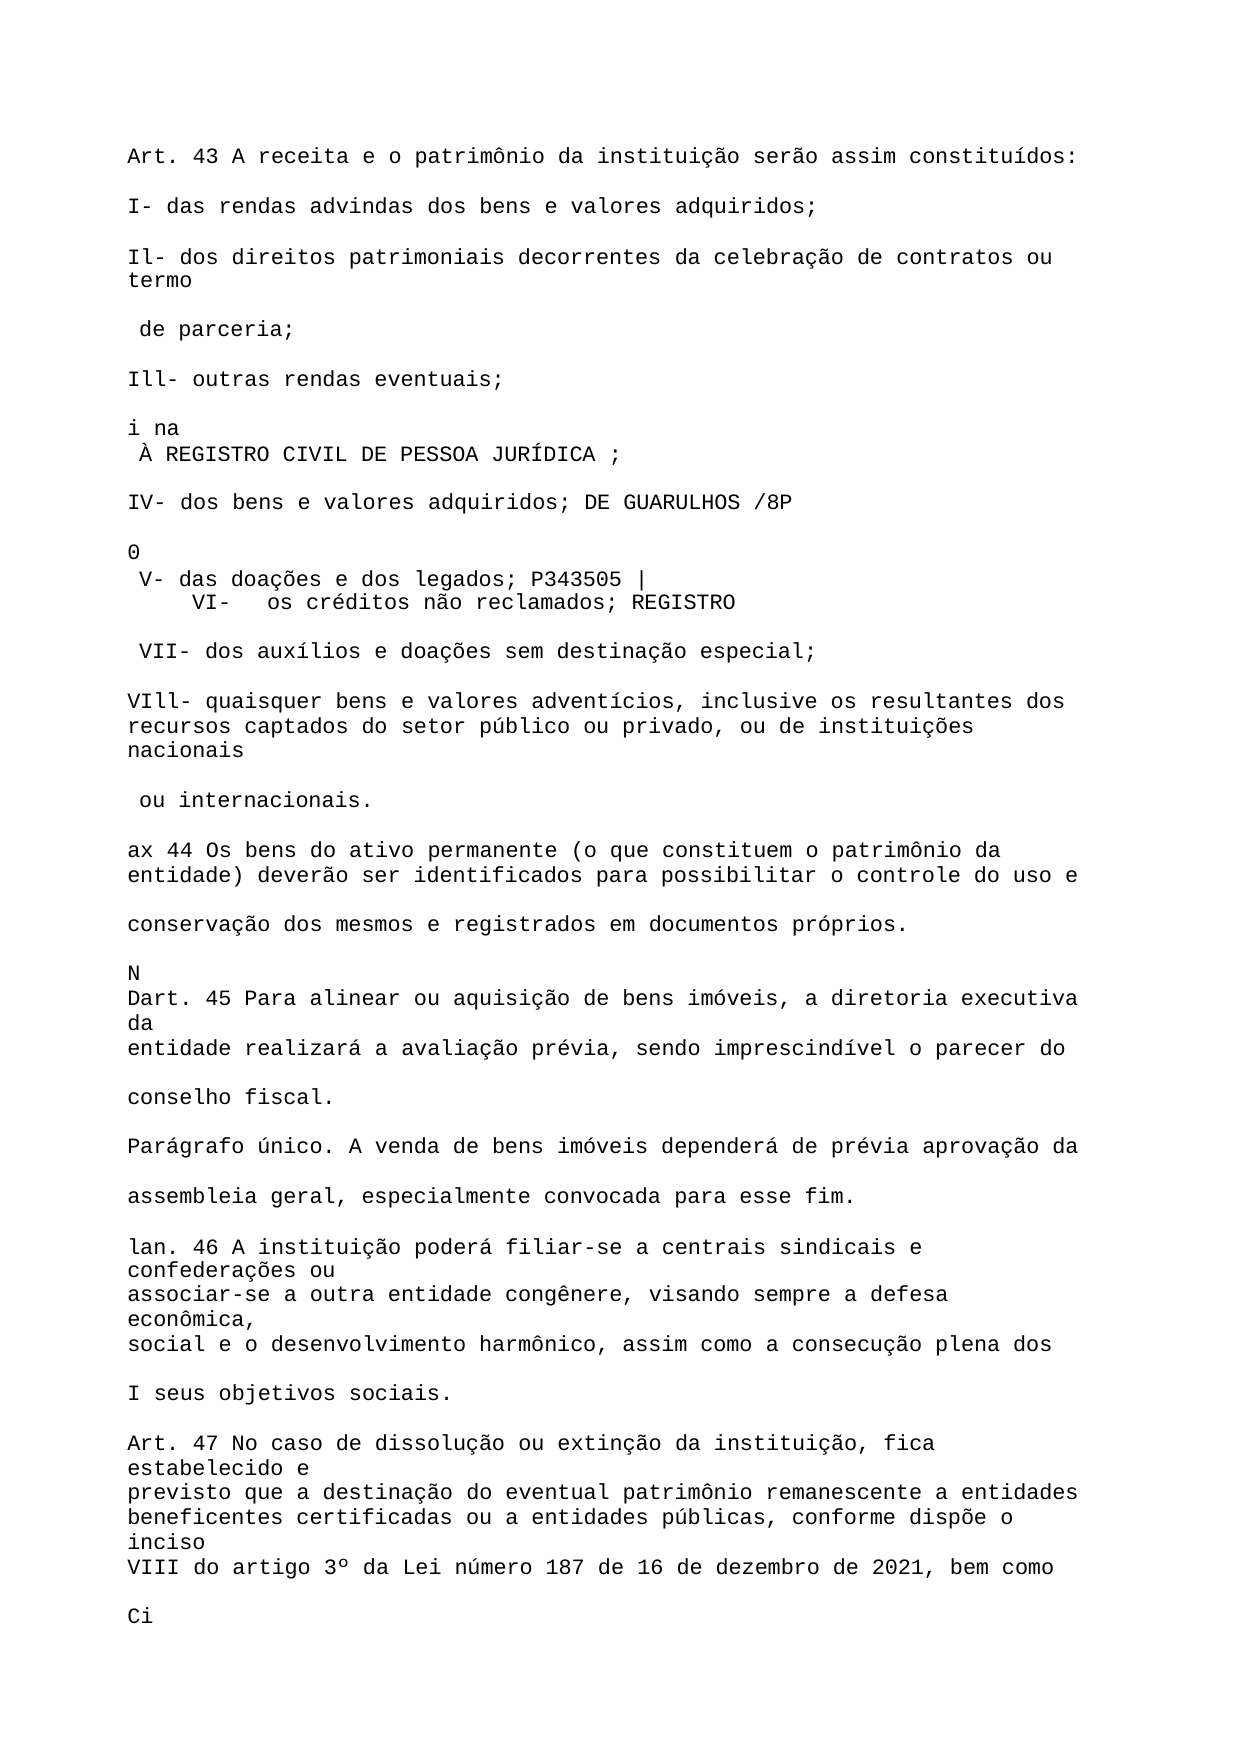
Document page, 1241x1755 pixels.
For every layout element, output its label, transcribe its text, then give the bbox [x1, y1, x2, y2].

text social e o desenvolvimento harmônico, assim como a consecução plena dos I seus objetivos sociais. [127, 1333, 1072, 1407]
text Ill- outras rendas eventuais; i na [127, 344, 528, 442]
list do artigo 3º da Lei número 187 de 16 de dezembro de 2021, bem como Ci [127, 1556, 1072, 1630]
text associar-se a outra entidade congênere, visando sempre a defesa econômica, [127, 1283, 1085, 1333]
text Parágrafo único. A venda de bens imóveis dependerá de prévia aprovação da assembleia geral, especialmente convocada para esse fim. [127, 1135, 1098, 1210]
list os créditos não reclamados; REGISTRO [192, 591, 1109, 616]
text Art. 47 No caso de dissolução ou extinção da instituição, fica estabelecido e [127, 1432, 1059, 1481]
list dos auxílios e doações sem destinação especial; [139, 640, 1109, 665]
text de parceria; [139, 319, 1109, 343]
text lan. 46 A instituição poderá filiar-se a centrais sindicais e confederações ou [127, 1234, 1059, 1283]
text entidade realizará a avaliação prévia, sendo imprescindível o parecer do conselho fiscal. [127, 1037, 1101, 1111]
list dos bens e valores adquiridos; DE GUARULHOS /8P 0 [127, 470, 809, 569]
text previsto que a destinação do eventual patrimônio remanescente a entidades beneficentes certificadas ou a entidades públicas, conforme dispõe o inciso [127, 1481, 1098, 1556]
text À REGISTRO CIVIL DE PESSOA JURÍDICA ; [139, 442, 1109, 467]
text ou internacionais. [139, 789, 1109, 814]
text Dart. 45 Para alinear ou aquisição de bens imóveis, a diretoria executiva da [127, 987, 1098, 1037]
text ax 44 Os bens do ativo permanente (o que constituem o patrimônio da entidade) deverão ser identificados para possibilitar o controle do uso e [127, 839, 1098, 888]
text VIll- quaisquer bens e valores adventícios, inclusive os resultantes dos recursos captados do setor público ou privado, ou de instituições nacionais [127, 690, 1101, 764]
text Il- dos direitos patrimoniais decorrentes da celebração de contratos ou termo [127, 245, 1085, 294]
text conservação dos mesmos e registrados em documentos próprios. N [127, 889, 932, 987]
list das doações e dos legados; P343505 | [139, 569, 1109, 591]
text Art. 43 A receita e o patrimônio da instituição serão assim constituídos: I- das rendas advindas dos bens e valores adquiridos; [127, 146, 1098, 220]
